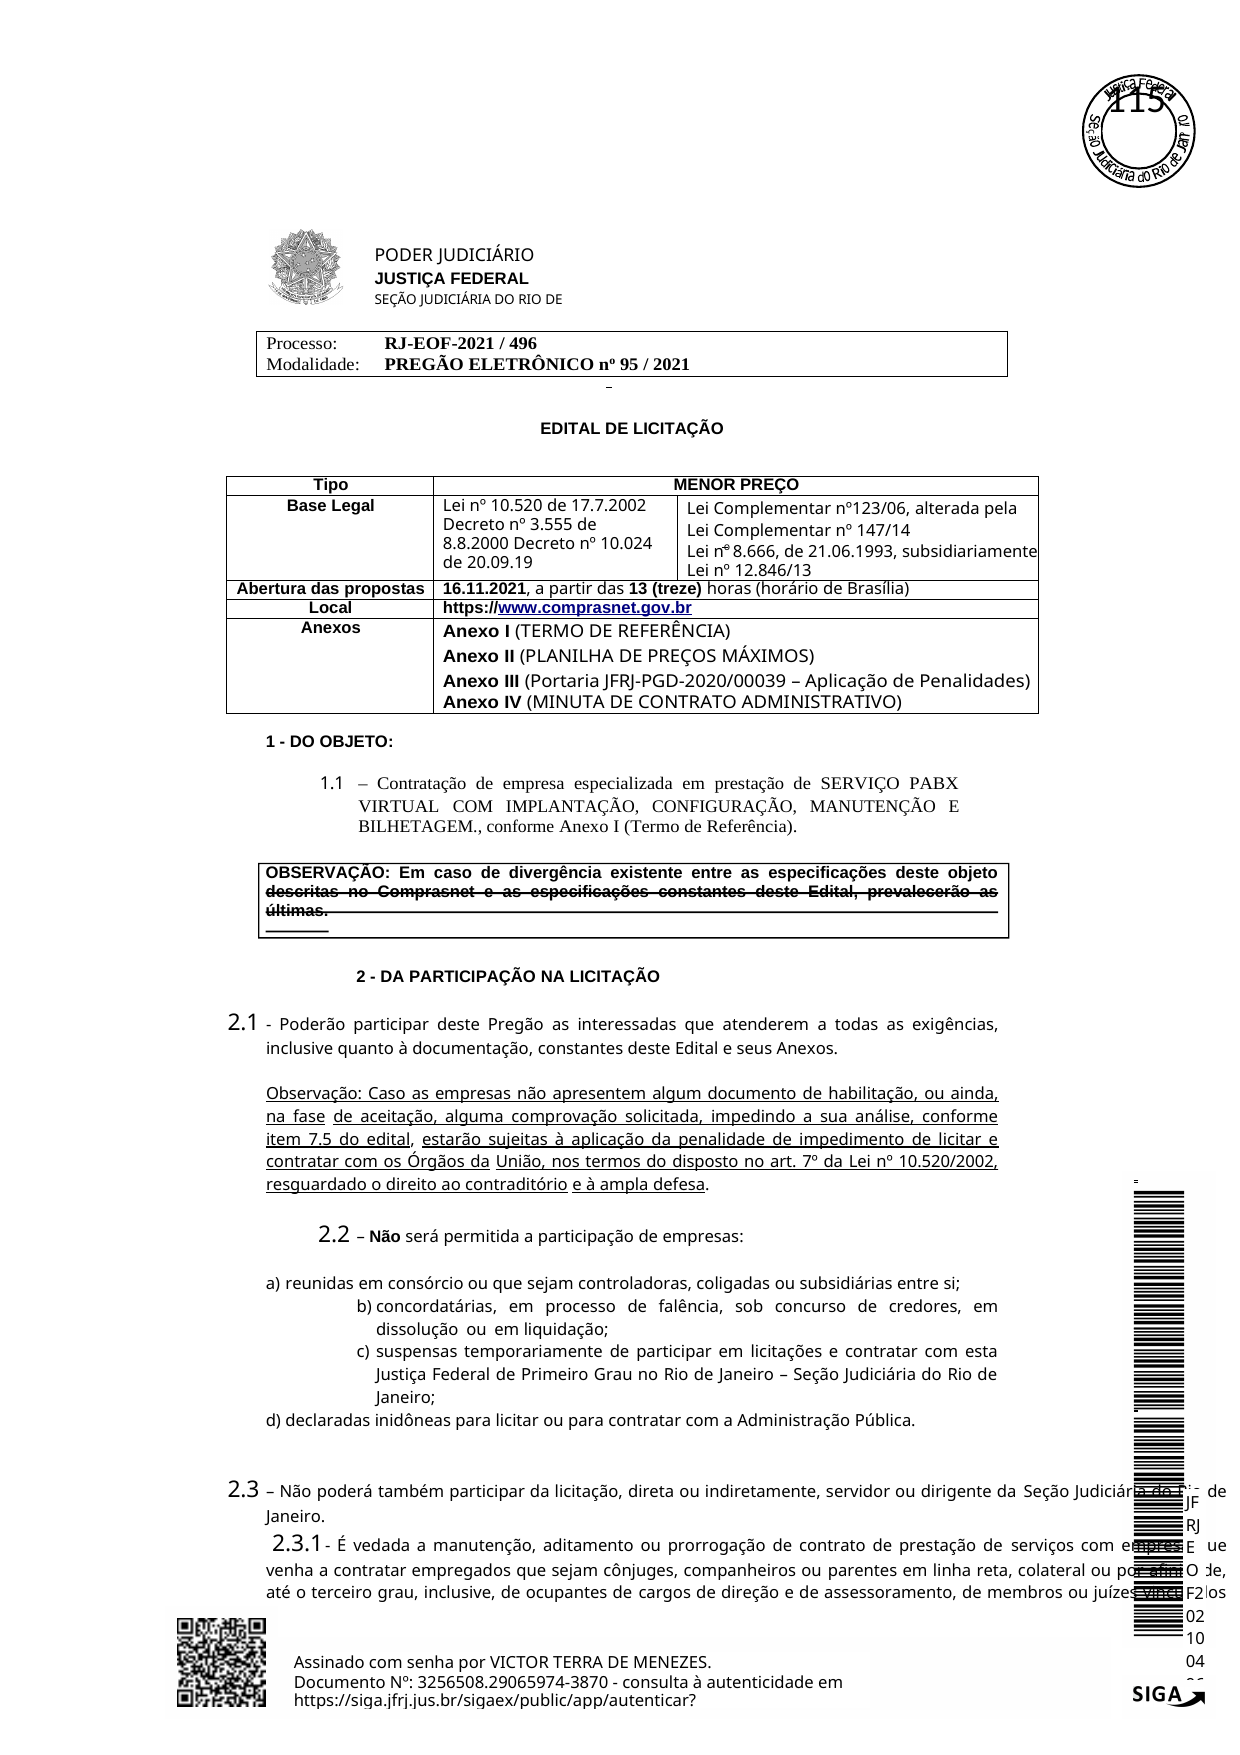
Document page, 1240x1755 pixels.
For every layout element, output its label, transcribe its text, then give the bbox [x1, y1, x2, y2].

list – Não será permitida a participação de empresas: [318, 1218, 1122, 1249]
list JFRJEOF202100496V01 [1186, 1491, 1206, 1679]
list – Não poderá também participar da licitação, direta ou indiretamente, servidor ou dirigente da Seção Judiciária do Rio de Janeiro. [227, 1473, 1122, 1527]
table_cell Lei nº 10.520 de 17.7.2002 Decreto nº 3.555 de 8.8.2000 Decreto nº 10.024 de 20.09.19 [434, 496, 677, 580]
table_cell Local [227, 600, 433, 618]
list - É vedada a manutenção, aditamento ou prorrogação de contrato de prestação de serviços com empresa que venha a contratar empregados que sejam cônjuges, companheiros ou parentes em linha reta, colateral ou por afinidade, até o terceiro grau, inclusive, de ocupantes de cargos de direção e de assessoramento, de membros ou juízes vinculados ao respectivo Tribunal contratante, conforme disposição do art. 3º, da Resolução n° 07, de 18/10/2005, do Conselho Nacional de Justiça. [213, 1527, 1122, 1604]
list – Não poderá também participar da licitação, direta ou indiretamente, servidor ou dirigente da Seção Judiciária do Rio de Janeiro. [1183, 1489, 1206, 1679]
subtitle – Contratação de empresa especializada em prestação de SERVIÇO PABX VIRTUAL COM IMPLANTAÇÃO, CONFIGURAÇÃO, MANUTENÇÃO E BILHETAGEM., conforme Anexo I (Termo de Referência). [319, 771, 960, 837]
list - Poderão participar deste Pregão as interessadas que atenderem a todas as exigências, inclusive quanto à documentação, constantes deste Edital e seus Anexos. [227, 1006, 998, 1059]
subtitle EDITAL DE LICITAÇÃO [538, 418, 725, 438]
table_header Tipo [227, 477, 433, 495]
list - DO OBJETO: [266, 732, 1227, 751]
table_cell Anexo I (TERMO DE REFERÊNCIA) Anexo II (PLANILHA DE PREÇOS MÁXIMOS) Anexo III (Portaria JFRJ-PGD-2020/00039 – Aplicação de Penalidades) Anexo IV (MINUTA DE CONTRATO ADMINISTRATIVO) [434, 619, 1038, 712]
table_cell Base Legal [227, 496, 433, 580]
list declaradas inidôneas para licitar ou para contratar com a Administração Pública. [266, 1408, 1122, 1431]
subtitle - DA PARTICIPAÇÃO NA LICITAÇÃO [356, 967, 1227, 986]
table_cell https://www.comprasnet.gov.br [434, 600, 1038, 618]
table_cell Anexos [227, 619, 433, 712]
text Processo: RJ-EOF-2021 / 496 [266, 333, 1007, 353]
text ç [1085, 129, 1099, 136]
table_cell Abertura das propostas [227, 581, 433, 599]
table_header MENOR PREÇO [434, 477, 1038, 495]
list concordatárias, em processo de falência, sob concurso de credores, em dissolução ou em liquidação; [356, 1294, 998, 1340]
text na fase de aceitação, alguma comprovação solicitada, impedindo a sua análise, conforme item 7.5 do edital, estarão sujeitas à aplicação da penalidade de impedimento de licitar e contratar com os Órgãos da União, nos termos do disposto no art. 7º da Lei nº 10.520/2002, resguardado o direito ao contraditório e à ampla defesa. [266, 1102, 998, 1195]
list reunidas em consórcio ou que sejam controladoras, coligadas ou subsidiárias entre si; [266, 1272, 1122, 1294]
list suspensas temporariamente de participar em licitações e contratar com esta Justiça Federal de Primeiro Grau no Rio de Janeiro – Seção Judiciária do Rio de Janeiro; [356, 1340, 998, 1408]
text PODER JUDICIÁRIO JUSTIÇA FEDERAL SEÇÃO JUDICIÁRIA DO RIO DE [374, 243, 573, 308]
text Observação: Caso as empresas não apresentem algum documento de habilitação, ou ainda, [266, 1082, 998, 1101]
table_cell 16.11.2021, a partir das 13 (treze) horas (horário de Brasília) [434, 581, 1038, 599]
text e [1179, 127, 1193, 136]
text Modalidade: PREGÃO ELETRÔNICO no 95 / 2021 [266, 354, 1007, 374]
table_cell Lei Complementar nº123/06, alterada pela Lei Complementar nº 147/14 Lei no 8.666, de 21.06.1993, subsidiariamente Lei nº 12.846/13 [678, 496, 1038, 580]
